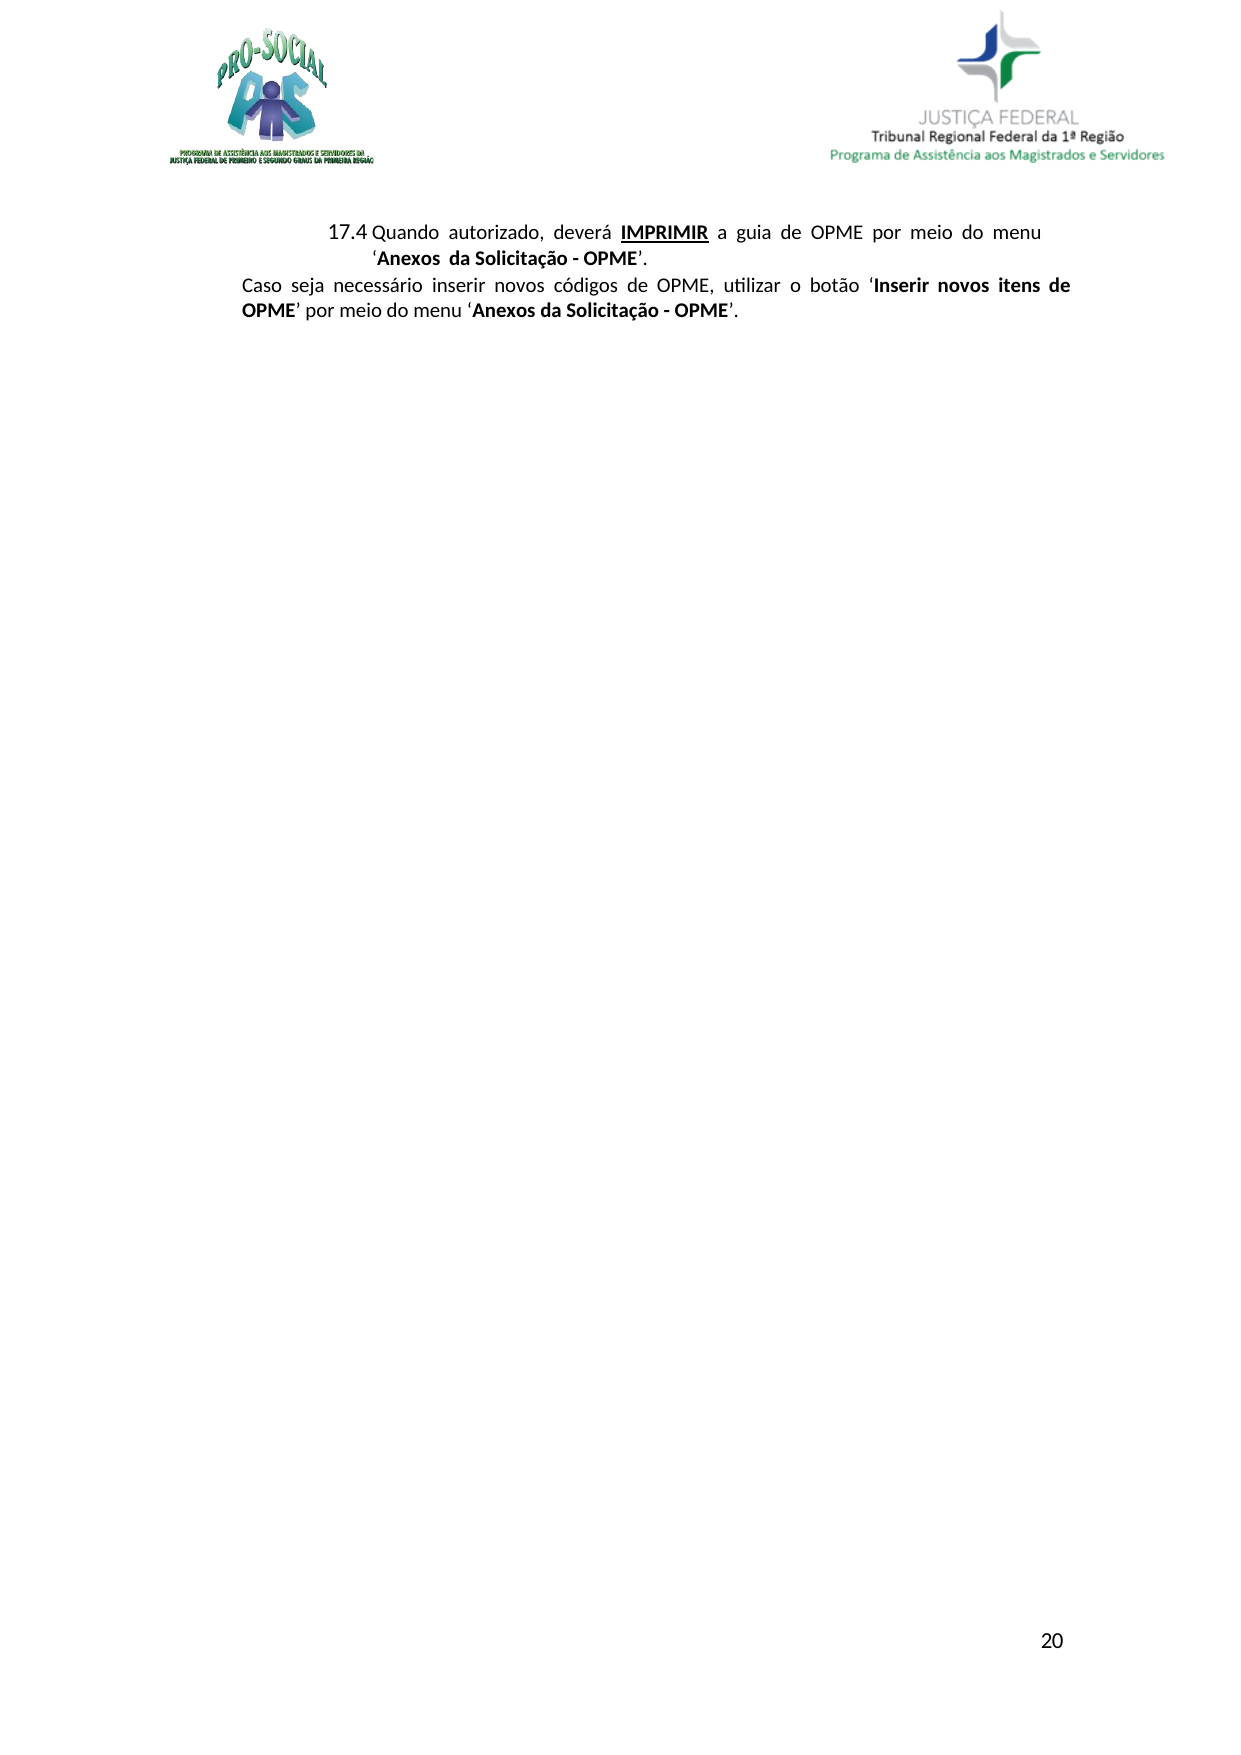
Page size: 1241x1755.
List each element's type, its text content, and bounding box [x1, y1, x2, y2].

list Quando autorizado, deverá IMPRIMIR a guia de OPME por meio do menu ‘Anexos da Solicitação - OPME’. [327, 217, 1076, 271]
text Caso seja necessário inserir novos códigos de OPME, utilizar o botão ‘Inserir novos itens de OPME’ por meio do menu ‘Anexos da Solicitação - OPME’. [242, 272, 1076, 323]
